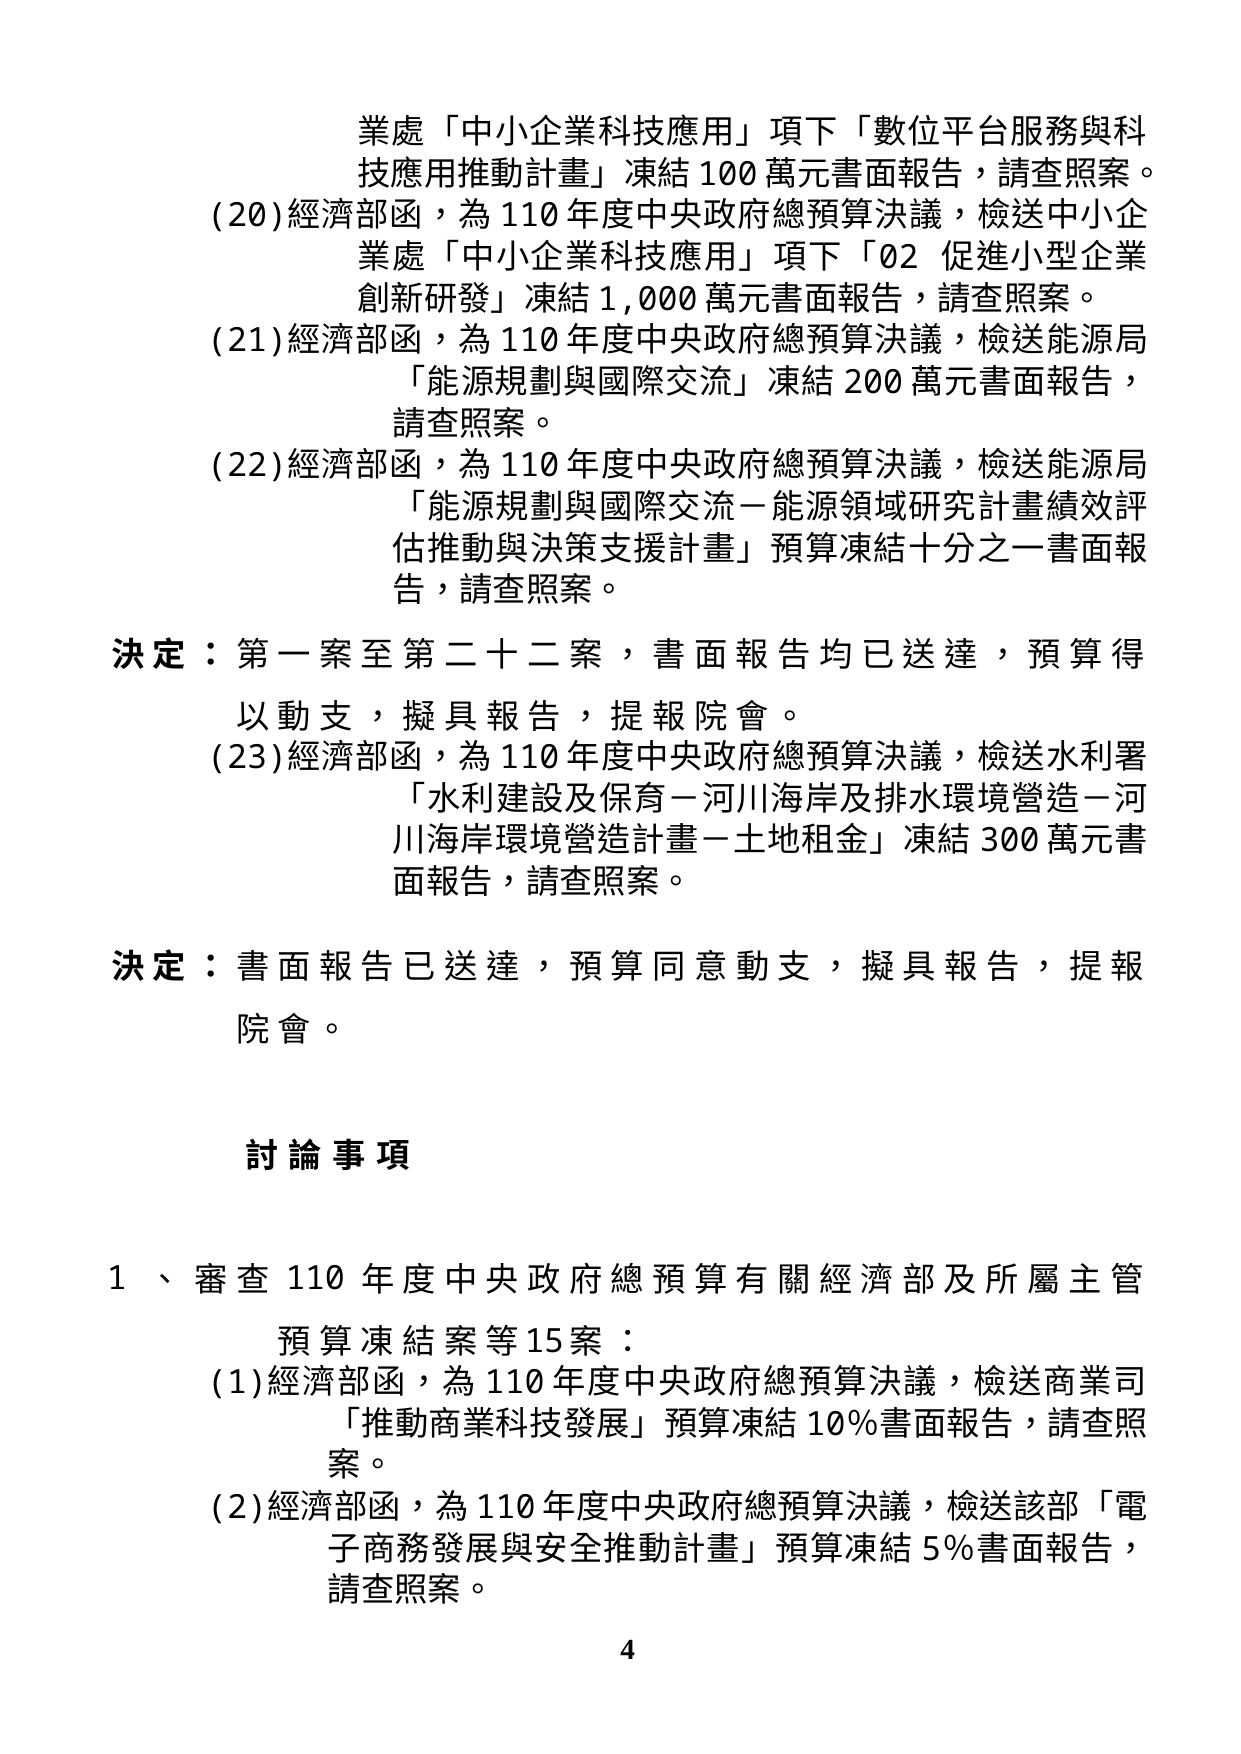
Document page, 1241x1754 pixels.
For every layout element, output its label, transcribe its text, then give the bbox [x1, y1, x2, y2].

list 審查110年度中央政府總預算有關經濟部及所屬主管預算凍結案等15案： [107, 1235, 1148, 1360]
list 經濟部函，為110年度中央政府總預算決議，檢送能源局「能源規劃與國際交流－能源領域研究計畫績效評估推動與決策支援計畫」預算凍結十分之一書面報告，請查照案。 [207, 443, 1148, 610]
list 經濟部函，為110年度中央政府總預算決議，檢送中小企業處「中小企業科技應用」項下「數位平台服務與科技應用推動計畫」凍結100萬元書面報告，請查照案。 [207, 110, 1148, 193]
text 決定：書面報告已送達，預算同意動支，擬具報告，提報院會。 [107, 923, 1148, 1048]
list 經濟部函，為110年度中央政府總預算決議，檢送水利署「水利建設及保育－河川海岸及排水環境營造－河川海岸環境營造計畫－土地租金」凍結300萬元書面報告，請查照案。 [207, 735, 1148, 902]
list 經濟部函，為110年度中央政府總預算決議，檢送中小企業處「中小企業科技應用」項下「02 促進小型企業創新研發」凍結1,000萬元書面報告，請查照案。 [207, 193, 1148, 318]
list 經濟部函，為110年度中央政府總預算決議，檢送商業司「推動商業科技發展」預算凍結10％書面報告，請查照案。 [207, 1360, 1148, 1485]
list 經濟部函，為110年度中央政府總預算決議，檢送該部「電子商務發展與安全推動計畫」預算凍結5％書面報告，請查照案。 [207, 1485, 1148, 1610]
list 經濟部函，為110年度中央政府總預算決議，檢送能源局「能源規劃與國際交流」凍結200萬元書面報告，請查照案。 [207, 318, 1148, 443]
text 討論事項 [245, 1125, 1148, 1177]
text 決定：第一案至第二十二案，書面報告均已送達，預算得以動支，擬具報告，提報院會。 [107, 610, 1148, 735]
